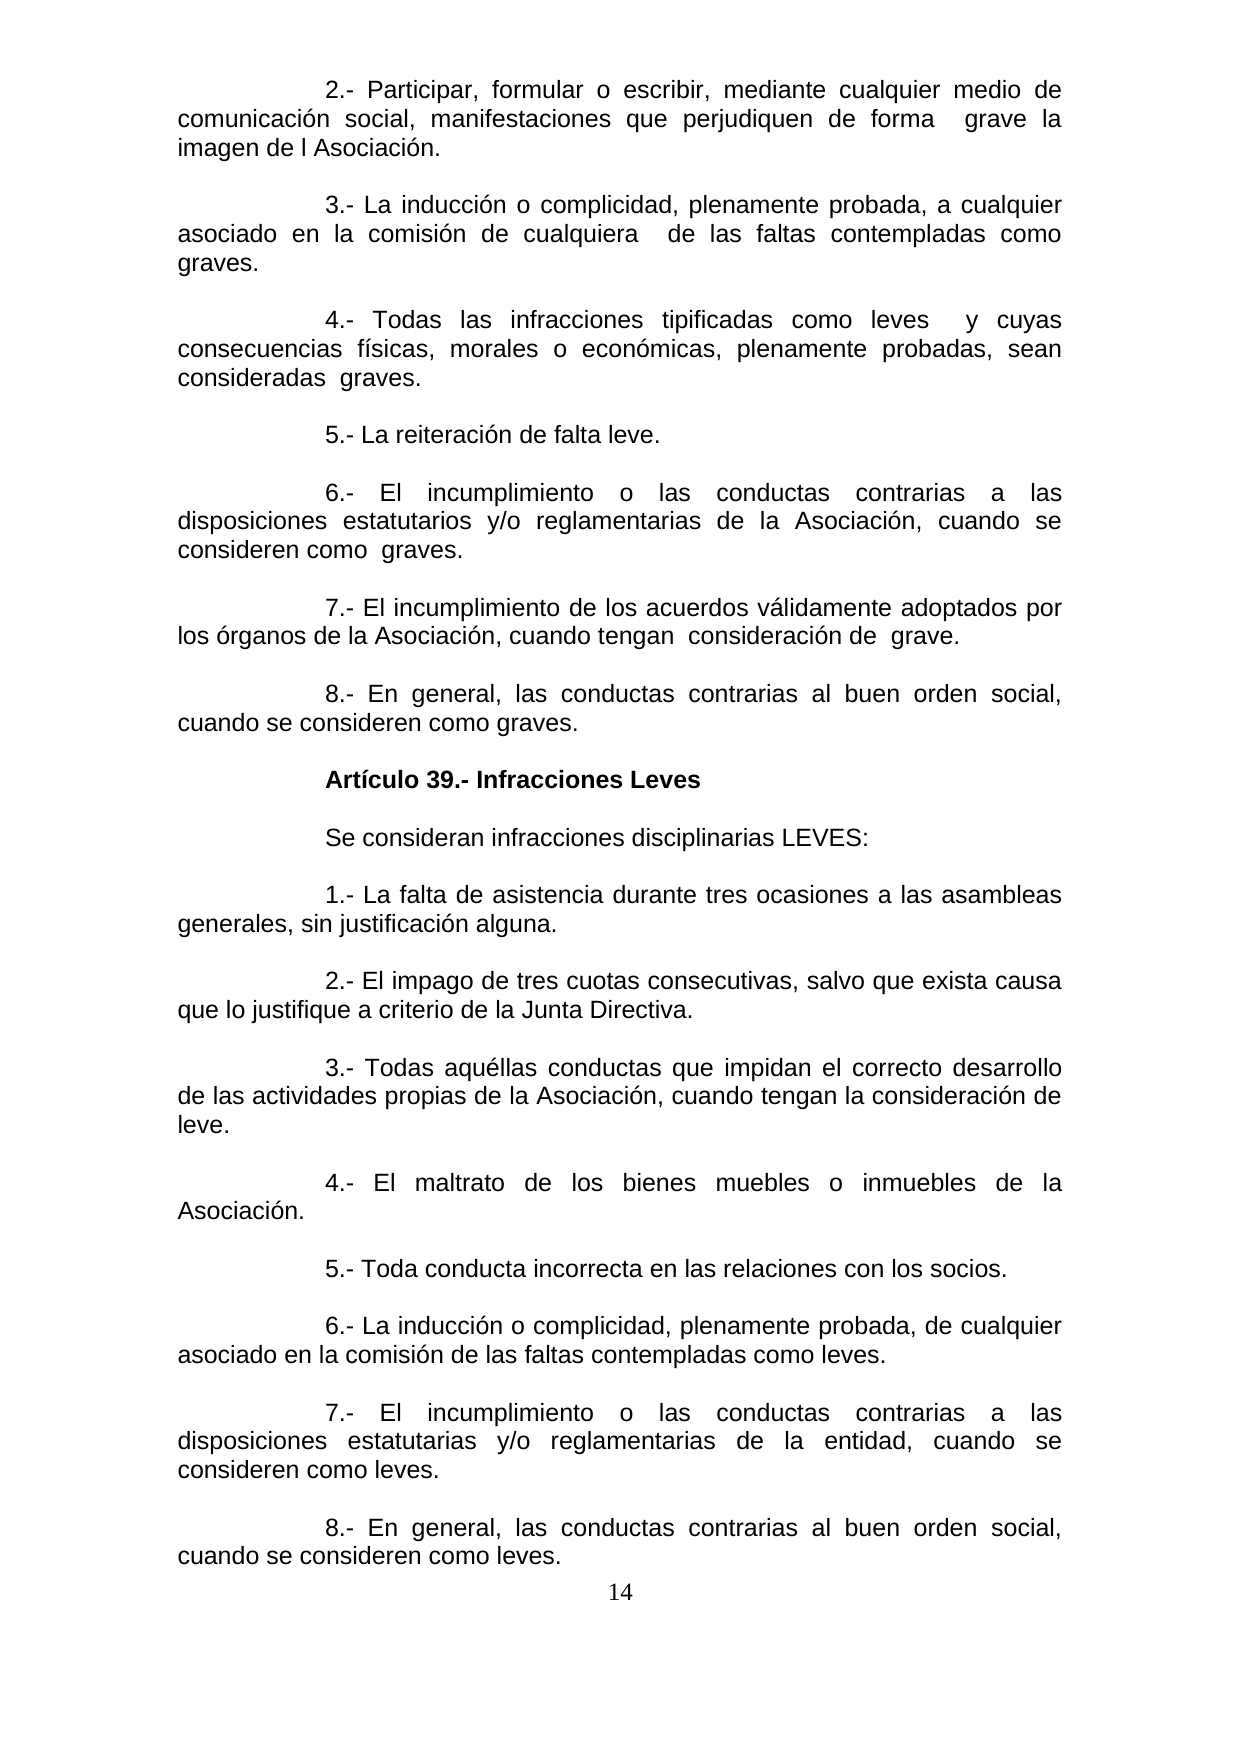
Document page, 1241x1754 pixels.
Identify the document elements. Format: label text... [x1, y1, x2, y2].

text 7.- El incumplimiento de los acuerdos válidamente adoptados por los órganos de la Asociación, cuando tengan consideración de grave. [177, 592, 1063, 650]
text 1.- La falta de asistencia durante tres ocasiones a las asambleas generales, sin justificación alguna. [177, 880, 1063, 937]
text 3.- La inducción o complicidad, plenamente probada, a cualquier asociado en la comisión de cualquiera de las faltas contempladas como graves. [177, 190, 1063, 276]
text 2.- El impago de tres cuotas consecutivas, salvo que exista causa que lo justifique a criterio de la Junta Directiva. [177, 966, 1063, 1024]
text 5.- La reiteración de falta leve. [177, 420, 1063, 449]
text Se consideran infracciones disciplinarias LEVES: [177, 822, 1063, 851]
text 3.- Todas aquéllas conductas que impidan el correcto desarrollo de las actividades propias de la Asociación, cuando tengan la consideración de leve. [177, 1052, 1063, 1139]
text 8.- En general, las conductas contrarias al buen orden social, cuando se consideren como graves. [177, 679, 1063, 736]
text 5.- Toda conducta incorrecta en las relaciones con los socios. [177, 1254, 1063, 1282]
text 4.- Todas las infracciones tipificadas como leves y cuyas consecuencias físicas, morales o económicas, plenamente probadas, sean consideradas graves. [177, 305, 1063, 391]
text 6.- El incumplimiento o las conductas contrarias a las disposiciones estatutarios y/o reglamentarias de la Asociación, cuando se consideren como graves. [177, 477, 1063, 564]
text 7.- El incumplimiento o las conductas contrarias a las disposiciones estatutarias y/o reglamentarias de la entidad, cuando se consideren como leves. [177, 1397, 1063, 1484]
text 2.- Participar, formular o escribir, mediante cualquier medio de comunicación social, manifestaciones que perjudiquen de forma grave la imagen de l Asociación. [177, 75, 1063, 161]
text 8.- En general, las conductas contrarias al buen orden social, cuando se consideren como leves. [177, 1512, 1063, 1570]
text 4.- El maltrato de los bienes muebles o inmuebles de la Asociación. [177, 1167, 1063, 1225]
text Artículo 39.- Infracciones Leves [177, 765, 1063, 794]
text 6.- La inducción o complicidad, plenamente probada, de cualquier asociado en la comisión de las faltas contempladas como leves. [177, 1311, 1063, 1369]
